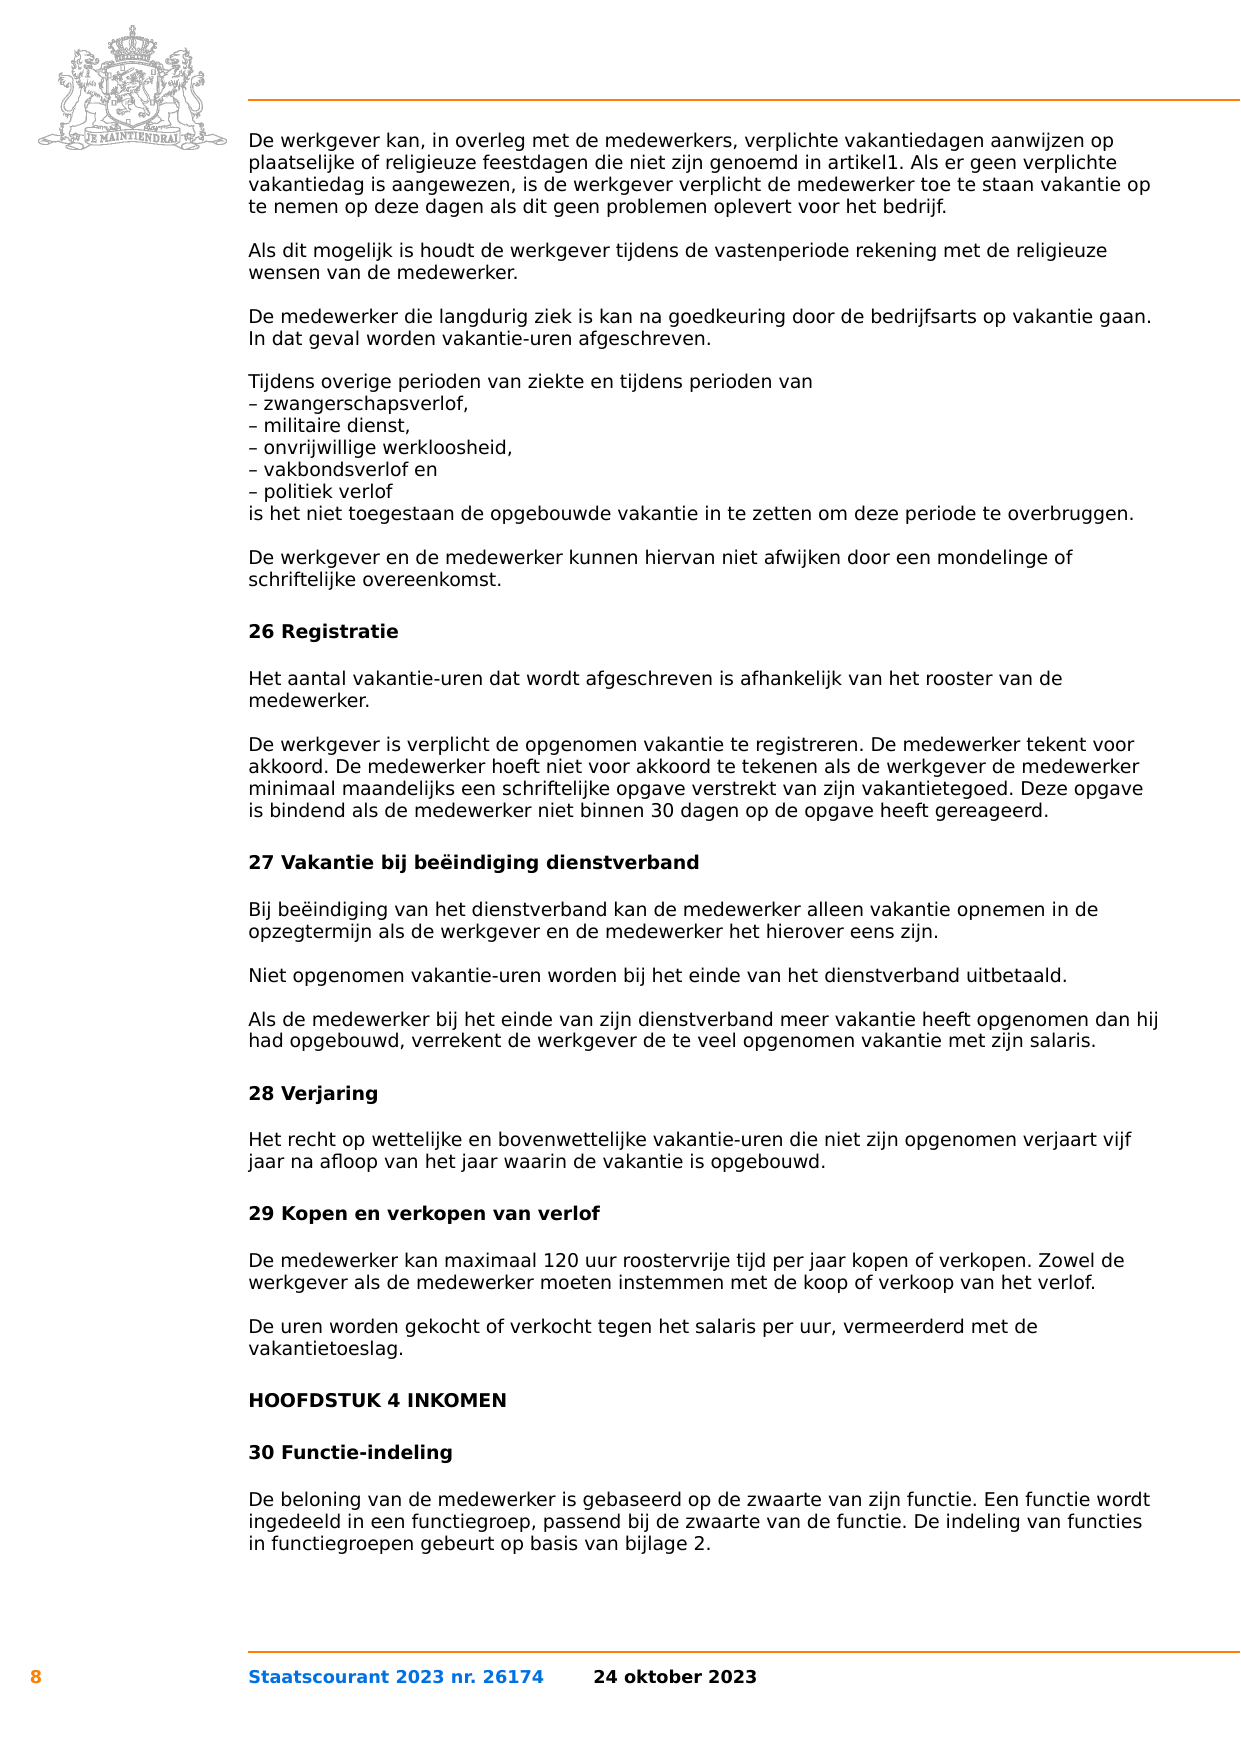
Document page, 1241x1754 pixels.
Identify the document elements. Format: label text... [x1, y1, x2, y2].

text – politiek verlof [248, 481, 1163, 503]
text Niet opgenomen vakantie-uren worden bij het einde van het dienstverband uitbetaald. [248, 964, 1163, 987]
text – onvrijwillige werkloosheid, [248, 437, 1163, 459]
text Bij beëindiging van het dienstverband kan de medewerker alleen vakantie opnemen in de opzegtermijn als de werkgever en de medewerker het hierover eens zijn. [248, 899, 1163, 943]
text – zwangerschapsverlof, [248, 393, 1163, 415]
subtitle 30 Functie-indeling [248, 1442, 1163, 1464]
text is het niet toegestaan de opgebouwde vakantie in te zetten om deze periode te overbruggen. [248, 503, 1163, 525]
text Het recht op wettelijke en bovenwettelijke vakantie-uren die niet zijn opgenomen verjaart vijf jaar na afloop van het jaar waarin de vakantie is opgebouwd. [248, 1129, 1163, 1173]
picture [38, 25, 227, 150]
text De medewerker kan maximaal 120 uur roostervrije tijd per jaar kopen of verkopen. Zowel de werkgever als de medewerker moeten instemmen met de koop of verkoop van het verlof. [248, 1250, 1163, 1294]
text Als de medewerker bij het einde van zijn dienstverband meer vakantie heeft opgenomen dan hij had opgebouwd, verrekent de werkgever de te veel opgenomen vakantie met zijn salaris. [248, 1008, 1163, 1052]
text – vakbondsverlof en [248, 459, 1163, 481]
subtitle 27 Vakantie bij beëindiging dienstverband [248, 852, 1163, 874]
text – militaire dienst, [248, 415, 1163, 437]
text De medewerker die langdurig ziek is kan na goedkeuring door de bedrijfsarts op vakantie gaan. In dat geval worden vakantie-uren afgeschreven. [248, 306, 1163, 349]
subtitle 29 Kopen en verkopen van verlof [248, 1203, 1163, 1225]
text De werkgever is verplicht de opgenomen vakantie te registreren. De medewerker tekent voor akkoord. De medewerker hoeft niet voor akkoord te tekenen als de werkgever de medewerker minimaal maandelijks een schriftelijke opgave verstrekt van zijn vakantietegoed. Deze opgave is bindend als de medewerker niet binnen 30 dagen op de opgave heeft gereageerd. [248, 734, 1163, 822]
text Het aantal vakantie-uren dat wordt afgeschreven is afhankelijk van het rooster van de medewerker. [248, 668, 1163, 712]
subtitle HOOFDSTUK 4 INKOMEN [248, 1390, 1163, 1412]
subtitle 26 Registratie [248, 621, 1163, 643]
text De beloning van de medewerker is gebaseerd op de zwaarte van zijn functie. Een functie wordt ingedeeld in een functiegroep, passend bij de zwaarte van de functie. De indeling van functies in functiegroepen gebeurt op basis van bijlage 2. [248, 1489, 1163, 1555]
text Als dit mogelijk is houdt de werkgever tijdens de vastenperiode rekening met de religieuze wensen van de medewerker. [248, 240, 1163, 284]
subtitle 28 Verjaring [248, 1082, 1163, 1104]
text De werkgever en de medewerker kunnen hiervan niet afwijken door een mondelinge of schriftelijke overeenkomst. [248, 547, 1163, 591]
text Tijdens overige perioden van ziekte en tijdens perioden van [248, 371, 1163, 393]
text De werkgever kan, in overleg met de medewerkers, verplichte vakantiedagen aanwijzen op plaatselijke of religieuze feestdagen die niet zijn genoemd in artikel1. Als er geen verplichte vakantiedag is aangewezen, is de werkgever verplicht de medewerker toe te staan vakantie op te nemen op deze dagen als dit geen problemen oplevert voor het bedrijf. [248, 130, 1163, 218]
text De uren worden gekocht of verkocht tegen het salaris per uur, vermeerderd met de vakantietoeslag. [248, 1316, 1163, 1360]
